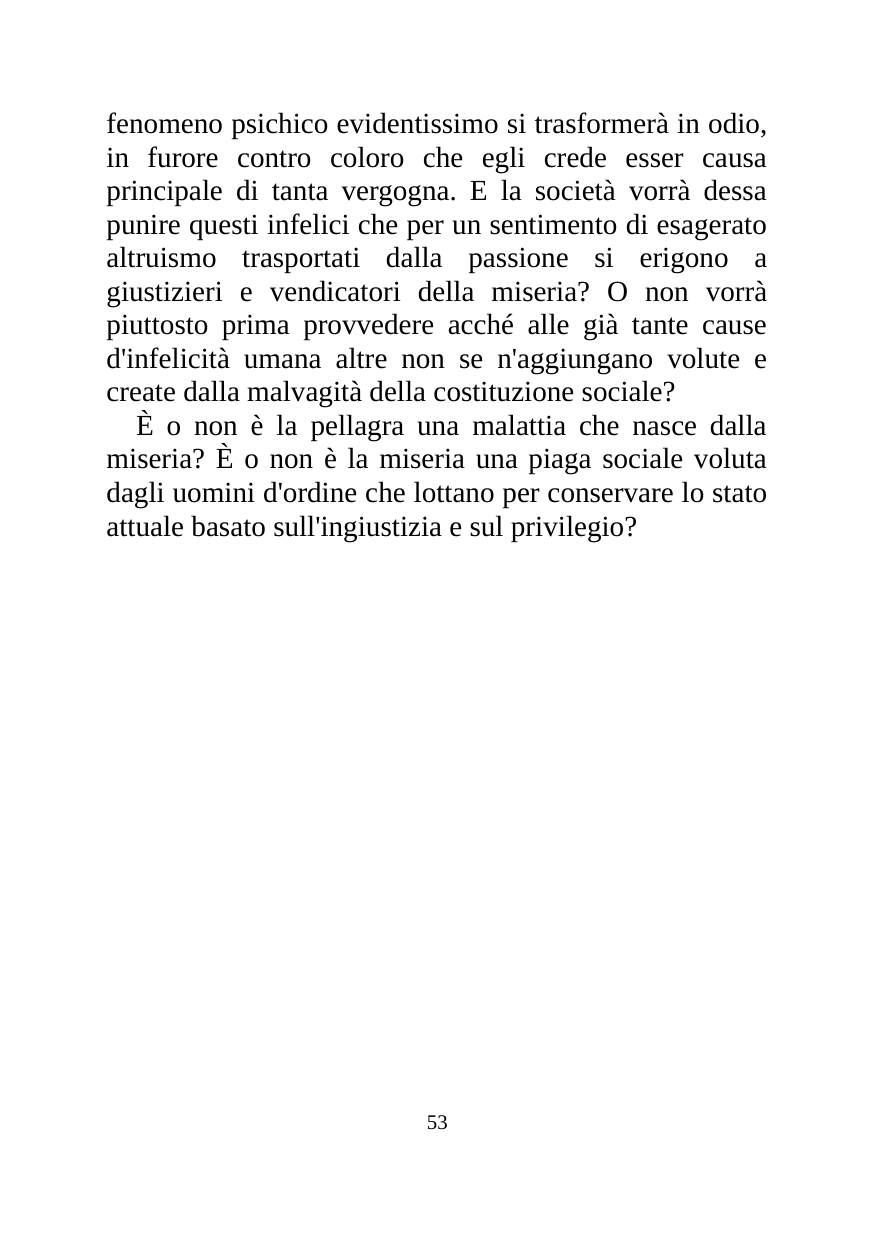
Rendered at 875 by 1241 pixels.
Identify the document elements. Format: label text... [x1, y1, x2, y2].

text fenomeno psichico evidentissimo si trasformerà in odio, in furore contro coloro che egli crede esser causa principale di tanta vergogna. E la società vorrà dessa punire questi infelici che per un sentimento di esagerato altruismo trasportati dalla passione si erigono a giustizieri e vendicatori della miseria? O non vorrà piuttosto prima provvedere acché alle già tante cause d'infelicità umana altre non se n'aggiungano volute e create dalla malvagità della costituzione sociale? [106, 106, 768, 408]
text È o non è la pellagra una malattia che nasce dalla miseria? È o non è la miseria una piaga sociale voluta dagli uomini d'ordine che lottano per conservare lo stato attuale basato sull'ingiustizia e sul privilegio? [106, 408, 768, 542]
